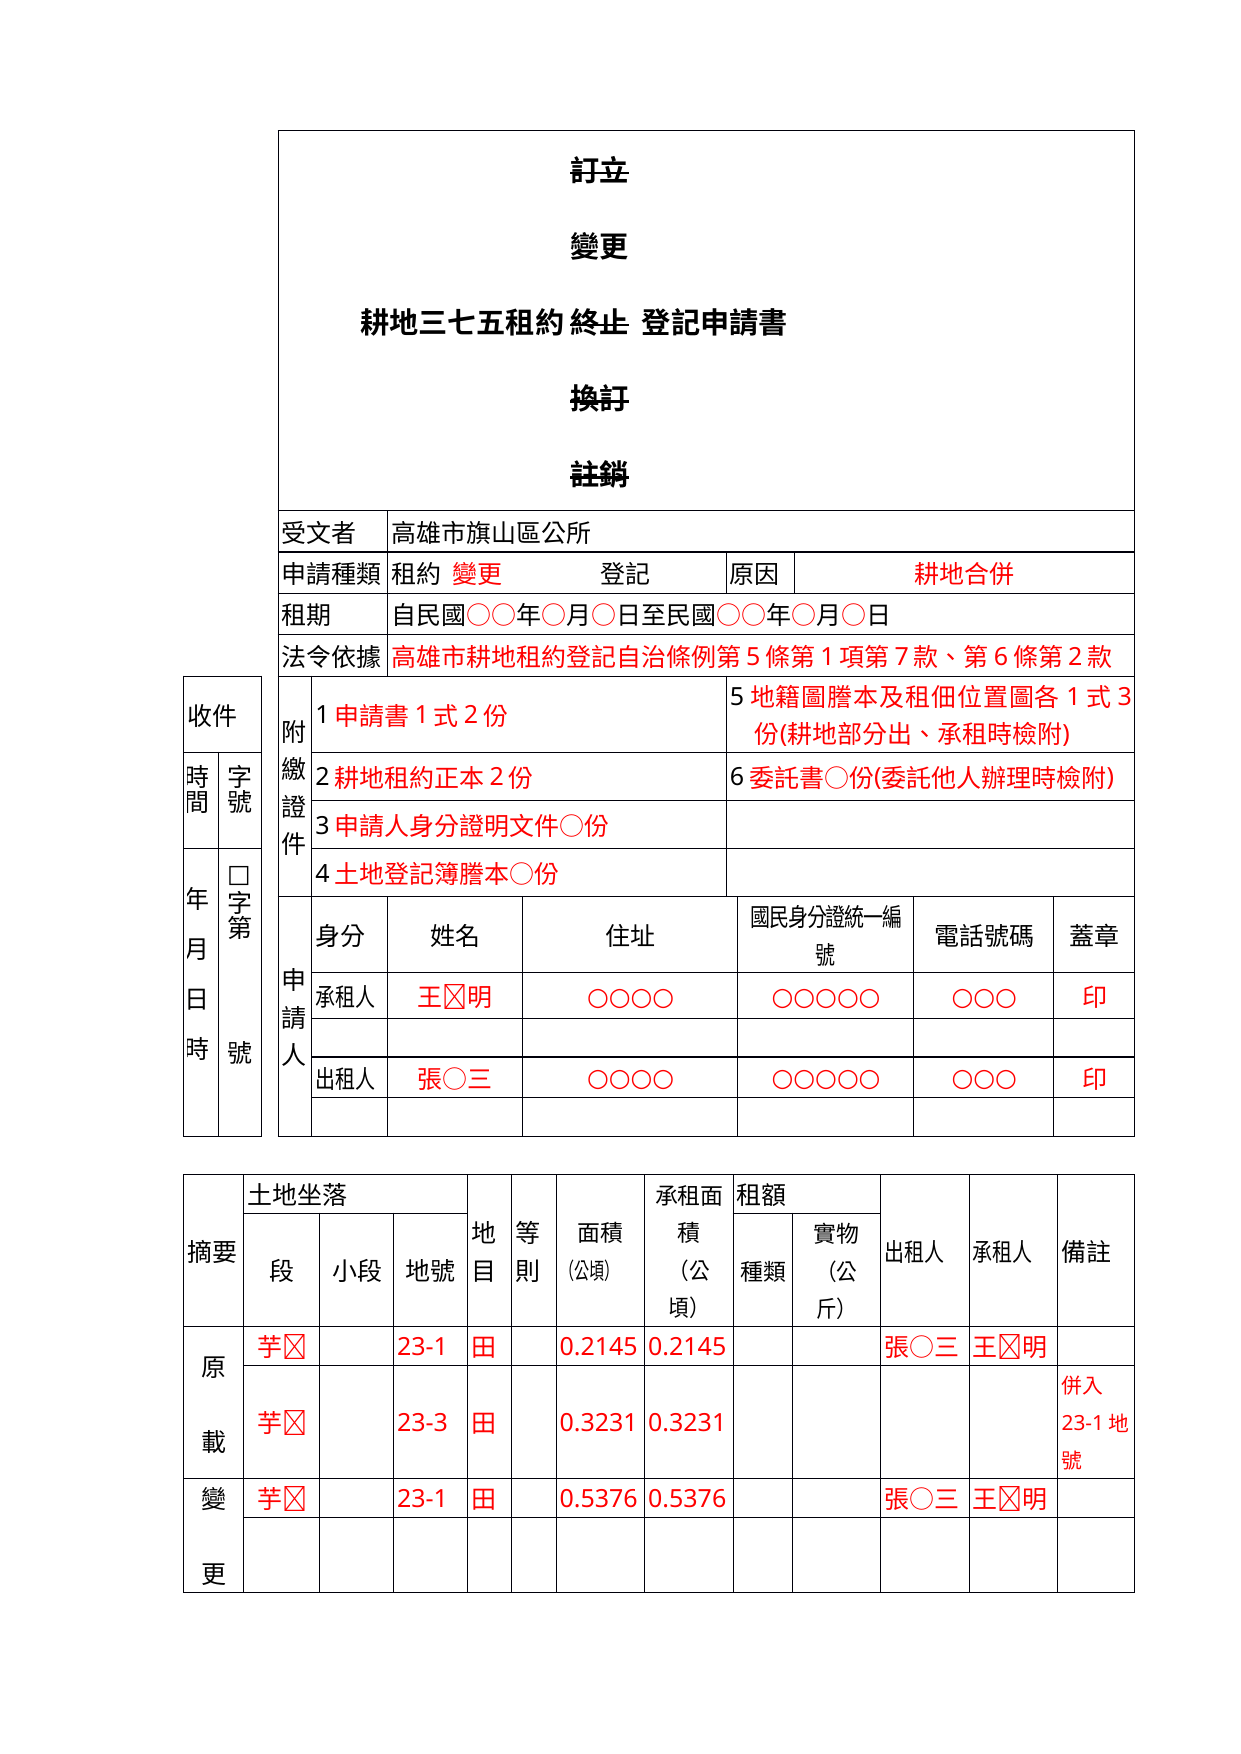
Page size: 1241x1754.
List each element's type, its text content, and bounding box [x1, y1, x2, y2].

table_cell 0.5376 [645, 1479, 733, 1517]
table_cell [727, 849, 1134, 896]
table_header 租額 [734, 1175, 880, 1213]
table_cell [184, 634, 262, 676]
table_cell [914, 1019, 1053, 1056]
table_cell 高雄市耕地租約登記自治條例第5條第1項第7款、第6條第2款 [388, 635, 1134, 676]
table_cell [312, 1019, 387, 1056]
table_cell 姓名 [388, 897, 522, 972]
table_cell ○○○ [914, 1058, 1053, 1097]
table_cell 小段 [320, 1214, 393, 1326]
table_cell 芋 [244, 1479, 319, 1517]
table_cell 0.3231 [645, 1366, 733, 1478]
table_cell [262, 1097, 278, 1136]
table_cell 5地籍圖謄本及租佃位置圖各1式3份(耕地部分出、承租時檢附) [727, 677, 1134, 752]
table_cell 換訂 [567, 358, 638, 434]
table_cell 0.2145 [557, 1327, 644, 1365]
table_cell 芋 [244, 1327, 319, 1365]
table_cell 王明 [970, 1327, 1057, 1365]
table_cell [262, 1018, 278, 1056]
table_cell 地號 [394, 1214, 467, 1326]
table_cell [734, 1479, 792, 1517]
table_cell [184, 206, 262, 282]
table_cell 0.2145 [645, 1327, 733, 1365]
table_cell [320, 1518, 393, 1592]
table_cell 租約 變更 [388, 553, 522, 593]
table_cell [184, 358, 262, 434]
table_cell [262, 434, 278, 510]
table_cell [262, 676, 278, 752]
table_cell [244, 1518, 319, 1592]
table_cell 變更 [567, 206, 638, 282]
table_cell [262, 752, 278, 800]
table_cell [312, 1098, 387, 1136]
table_cell [262, 510, 278, 551]
table_cell [1054, 1098, 1134, 1136]
table_header 登記申請書 [638, 131, 1134, 510]
table_cell [727, 801, 1134, 848]
table_cell ○○○○○ [738, 1058, 913, 1097]
table_cell [262, 634, 278, 676]
table_cell 註銷 [567, 434, 638, 510]
table_cell [738, 1098, 913, 1136]
table_cell [523, 1098, 737, 1136]
table_cell [320, 1366, 393, 1478]
table_cell 印 [1054, 973, 1134, 1018]
table_cell 23-3 [394, 1366, 467, 1478]
table_cell [793, 1327, 880, 1365]
table_cell [184, 593, 262, 634]
table_cell [793, 1479, 880, 1517]
table_cell 併入23-1地號 [1058, 1366, 1134, 1478]
table_cell ○○○○ [523, 1058, 737, 1097]
table_cell 種類 [734, 1214, 792, 1326]
table_cell 張○三 [388, 1058, 522, 1097]
table_cell [738, 1019, 913, 1056]
table_cell [523, 1019, 737, 1056]
table_cell [734, 1366, 792, 1478]
table_header 出租人 [881, 1175, 969, 1326]
table_cell [645, 1518, 733, 1592]
table_cell [512, 1327, 556, 1365]
table_cell [658, 553, 726, 593]
table_cell 王明 [970, 1479, 1057, 1517]
table_cell 申請人 [279, 897, 311, 1136]
table_cell [184, 282, 262, 358]
table_cell 申請種類 [279, 553, 387, 593]
table_cell [881, 1366, 969, 1478]
table_cell [262, 593, 278, 634]
table_header 地目 [468, 1175, 511, 1326]
table_cell 0.5376 [557, 1479, 644, 1517]
table_cell [1054, 1019, 1134, 1056]
table_cell 原因 [727, 553, 794, 593]
table_cell [793, 1366, 880, 1478]
table_cell 出租人 [312, 1058, 387, 1097]
table_header 等則 [512, 1175, 556, 1326]
table_cell [512, 1518, 556, 1592]
table_cell □字第 號 [219, 849, 261, 1136]
table_cell [262, 282, 278, 358]
table_cell 時間 [184, 753, 218, 848]
table_header 承租人 [970, 1175, 1057, 1326]
table_cell 高雄市旗山區公所 [388, 511, 1134, 551]
table_cell [394, 1518, 467, 1592]
table_cell 6委託書○份(委託他人辦理時檢附) [727, 753, 1134, 800]
table_cell 承租人 [312, 973, 387, 1018]
table_cell [262, 358, 278, 434]
table_cell [970, 1366, 1057, 1478]
table_cell [262, 1056, 278, 1097]
table_cell 0.3231 [557, 1366, 644, 1478]
table_cell [512, 1479, 556, 1517]
table_cell ○○○○ [523, 973, 737, 1018]
table_cell 終止 [567, 282, 638, 358]
table_cell 23-1 [394, 1479, 467, 1517]
table_cell 國民身分證統一編號 [738, 897, 913, 972]
table_cell ○○○○○ [738, 973, 913, 1018]
table_cell [262, 848, 278, 896]
table_cell 附繳證件 [279, 677, 311, 896]
table_cell [262, 896, 278, 972]
table_cell 原 載 [184, 1327, 243, 1478]
table_cell 段 [244, 1214, 319, 1326]
table_cell 年 月 日 時 [184, 849, 218, 1136]
table_cell [734, 1327, 792, 1365]
table_cell [881, 1518, 969, 1592]
table_header 面積 （公頃） [557, 1175, 644, 1326]
table_cell 張○三 [881, 1327, 969, 1365]
table_cell [468, 1518, 511, 1592]
table_cell [914, 1098, 1053, 1136]
table_cell 4土地登記簿謄本○份 [312, 849, 726, 896]
table_header [262, 130, 278, 206]
table_cell ○○○ [914, 973, 1053, 1018]
table_cell 字號 [219, 753, 261, 848]
table_cell 田 [468, 1327, 511, 1365]
table_cell [1058, 1327, 1134, 1365]
table_header 備註 [1058, 1175, 1134, 1326]
table_cell [793, 1518, 880, 1592]
table_header 摘要 [184, 1175, 243, 1326]
table_cell 變 更 [184, 1479, 243, 1592]
table_cell 3申請人身分證明文件○份 [312, 801, 726, 848]
table_cell [734, 1518, 792, 1592]
table_header 土地坐落 [244, 1175, 467, 1213]
table_cell 耕地合併 [795, 553, 1134, 593]
table_cell [512, 1366, 556, 1478]
table_cell 受文者 [279, 511, 387, 551]
table_cell 登記 [590, 553, 658, 593]
table_cell 租期 [279, 594, 387, 634]
table_cell 住址 [523, 897, 737, 972]
table_cell 23-1 [394, 1327, 467, 1365]
table_cell [388, 1019, 522, 1056]
table_cell 自民國○○年○月○日至民國○○年○月○日 [388, 594, 1134, 634]
table_cell [262, 551, 278, 593]
table_cell 蓋章 [1054, 897, 1134, 972]
table_cell 1申請書1式2份 [312, 677, 726, 752]
table_cell [970, 1518, 1057, 1592]
table_cell [557, 1518, 644, 1592]
table_cell 印 [1054, 1058, 1134, 1097]
table_cell 王明 [388, 973, 522, 1018]
table_cell 田 [468, 1366, 511, 1478]
table_cell [262, 206, 278, 282]
table_cell [388, 1098, 522, 1136]
table_cell 張○三 [881, 1479, 969, 1517]
table_cell 電話號碼 [914, 897, 1053, 972]
table_header 耕地三七五租約 [279, 131, 567, 510]
table_cell 田 [468, 1479, 511, 1517]
table_cell 2耕地租約正本2份 [312, 753, 726, 800]
table_cell [184, 551, 262, 593]
table_cell [523, 553, 590, 593]
table_cell [184, 434, 262, 510]
table_cell 實物 （公斤） [793, 1214, 880, 1326]
table_cell [320, 1327, 393, 1365]
table_cell [1058, 1479, 1134, 1517]
table_cell 身分 [312, 897, 387, 972]
table_cell 芋 [244, 1366, 319, 1478]
table_cell [320, 1479, 393, 1517]
table_cell [262, 800, 278, 848]
table_cell [1058, 1518, 1134, 1592]
table_header [184, 130, 262, 206]
table_header 承租面積 （公頃） [645, 1175, 733, 1326]
table_cell [184, 510, 262, 551]
table_cell [262, 972, 278, 1018]
table_header 訂立 [567, 131, 638, 206]
table_cell 收件 [184, 677, 261, 752]
table_cell 法令依據 [279, 635, 387, 676]
